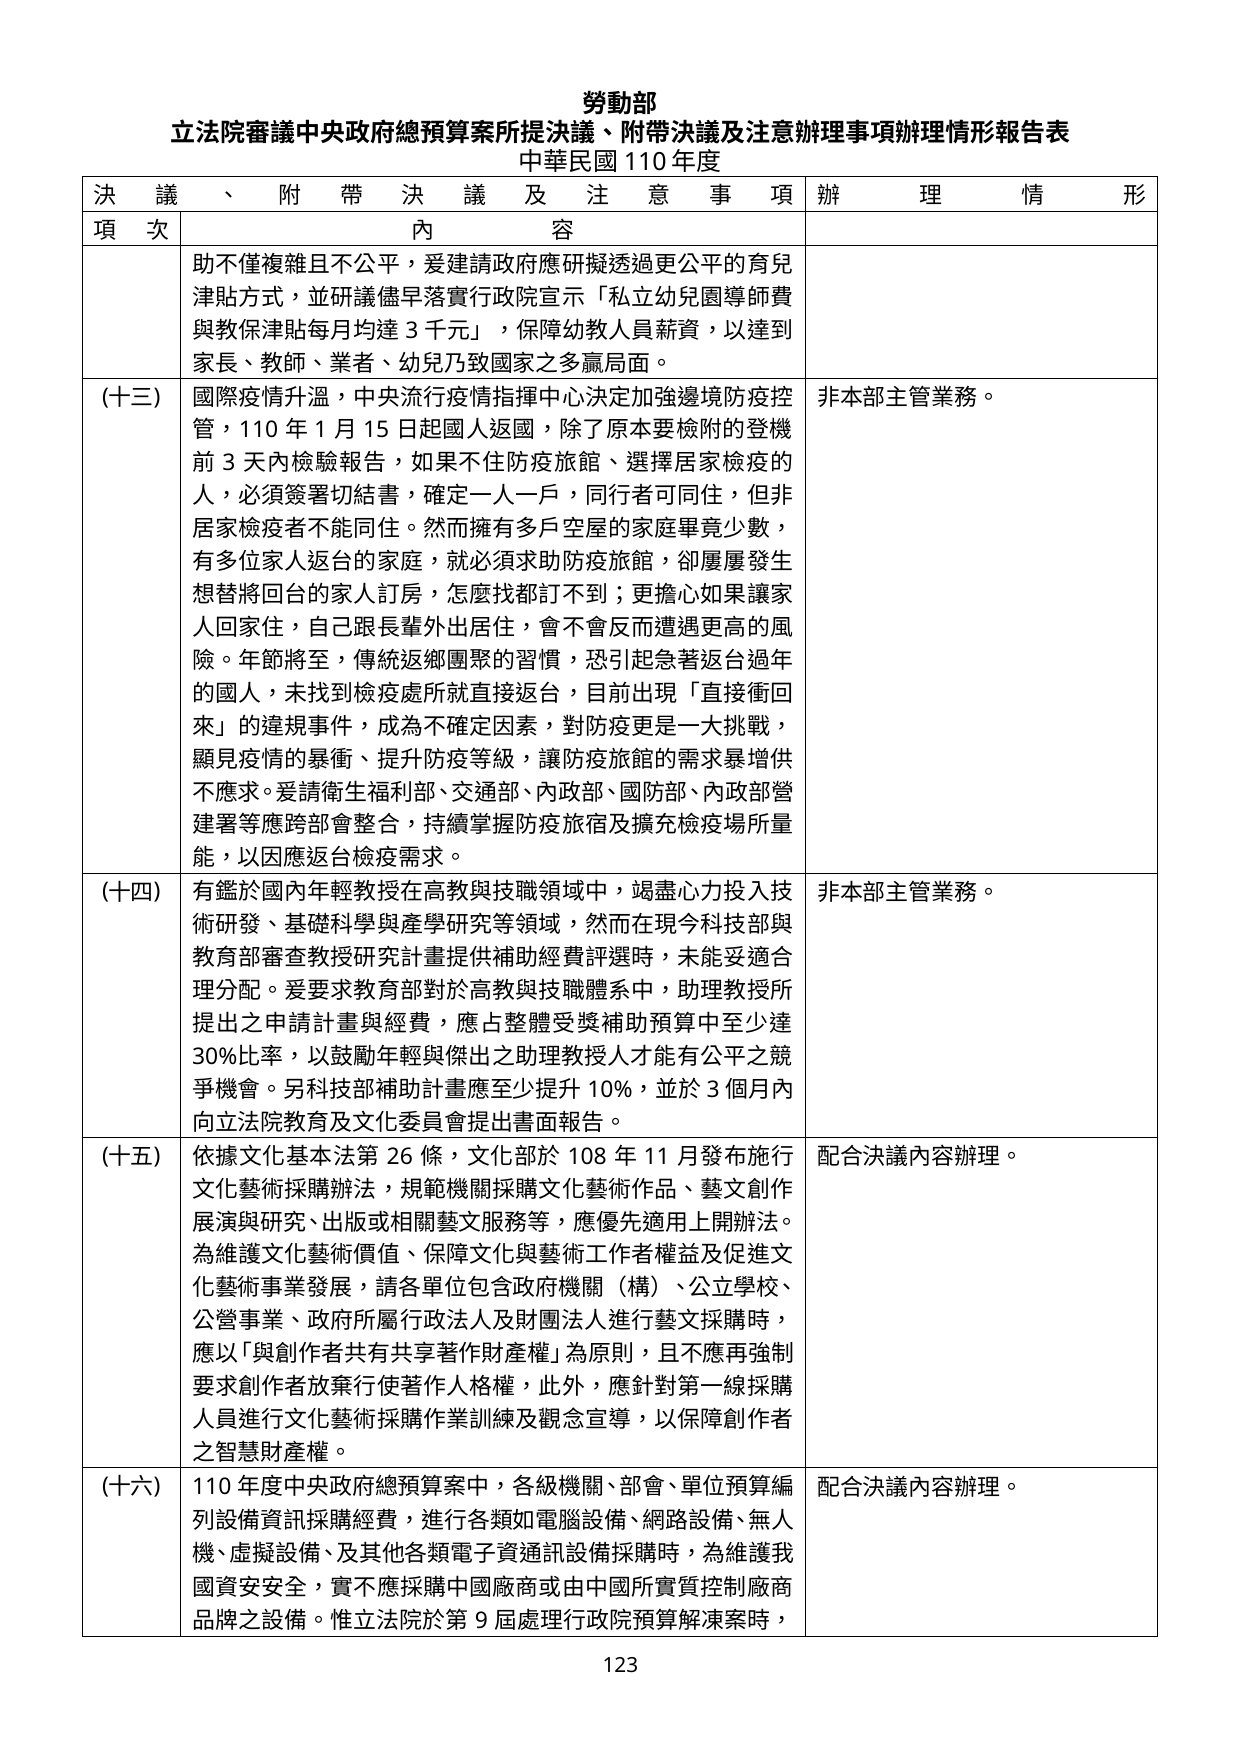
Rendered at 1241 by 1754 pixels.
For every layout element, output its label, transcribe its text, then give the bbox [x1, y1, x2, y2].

table_cell [806, 212, 1157, 245]
table_cell (十五) [83, 1138, 180, 1467]
table_cell (十四) [83, 874, 180, 1137]
table_cell (十六) [83, 1468, 180, 1636]
table_cell 國際疫情升溫，中央流行疫情指揮中心決定加強邊境防疫控管，110 年 1 月 15 日起國人返國，除了原本要檢附的登機前 3 天內檢驗報告，如果不住防疫旅館、選擇居家檢疫的人，必須簽署切結書，確定一人一戶，同行者可同住，但非居家檢疫者不能同住。然而擁有多戶空屋的家庭畢竟少數，有多位家人返台的家庭，就必須求助防疫旅館，卻屢屢發生想替將回台的家人訂房，怎麼找都訂不到；更擔心如果讓家人回家住，自己跟長輩外出居住，會不會反而遭遇更高的風險。年節將至，傳統返鄉團聚的習慣，恐引起急著返台過年的國人，未找到檢疫處所就直接返台，目前出現「直接衝回來」的違規事件，成為不確定因素，對防疫更是一大挑戰，顯見疫情的暴衝、提升防疫等級，讓防疫旅館的需求暴增供不應求。爰請衛生福利部、交通部、內政部、國防部、內政部營建署等應跨部會整合，持續掌握防疫旅宿及擴充檢疫場所量能，以因應返台檢疫需求。 [181, 379, 805, 872]
table_cell [806, 246, 1157, 378]
table_cell 非本部主管業務。 [806, 874, 1157, 1137]
table_cell 配合決議內容辦理。 [806, 1468, 1157, 1636]
table_cell 項次 [83, 212, 180, 245]
table_cell (十三) [83, 379, 180, 872]
table_cell 非本部主管業務。 [806, 379, 1157, 872]
table_header 決議、附帶決議及注意事項 [83, 177, 805, 211]
table_cell 助不僅複雜且不公平，爰建請政府應研擬透過更公平的育兒津貼方式，並研議儘早落實行政院宣示「私立幼兒園導師費與教保津貼每月均達 3 千元」，保障幼教人員薪資，以達到家長、教師、業者、幼兒乃致國家之多贏局面。 [181, 246, 805, 378]
table_cell 110 年度中央政府總預算案中，各級機關、部會、單位預算編列設備資訊採購經費，進行各類如電腦設備、網路設備、無人機、虛擬設備、及其他各類電子資通訊設備採購時，為維護我國資安安全，實不應採購中國廠商或由中國所實質控制廠商品牌之設備。惟立法院於第 9 屆處理行政院預算解凍案時， [181, 1468, 805, 1636]
table_cell 有鑑於國內年輕教授在高教與技職領域中，竭盡心力投入技術研發、基礎科學與產學研究等領域，然而在現今科技部與教育部審查教授研究計畫提供補助經費評選時，未能妥適合理分配。爰要求教育部對於高教與技職體系中，助理教授所提出之申請計畫與經費，應占整體受獎補助預算中至少達 30%比率，以鼓勵年輕與傑出之助理教授人才能有公平之競爭機會。另科技部補助計畫應至少提升 10%，並於 3 個月內向立法院教育及文化委員會提出書面報告。 [181, 874, 805, 1137]
table_cell [83, 246, 180, 378]
table_cell 配合決議內容辦理。 [806, 1138, 1157, 1467]
table_cell 內 容 [181, 212, 805, 245]
table_header 辦理情形 [806, 177, 1157, 211]
table_cell 依據文化基本法第 26 條，文化部於 108 年 11 月發布施行文化藝術採購辦法，規範機關採購文化藝術作品、藝文創作展演與研究、出版或相關藝文服務等，應優先適用上開辦法。為維護文化藝術價值、保障文化與藝術工作者權益及促進文化藝術事業發展，請各單位包含政府機關（構）、公立學校、公營事業、政府所屬行政法人及財團法人進行藝文採購時，應以「與創作者共有共享著作財產權」為原則，且不應再強制要求創作者放棄行使著作人格權，此外，應針對第一線採購人員進行文化藝術採購作業訓練及觀念宣導，以保障創作者之智慧財產權。 [181, 1138, 805, 1467]
